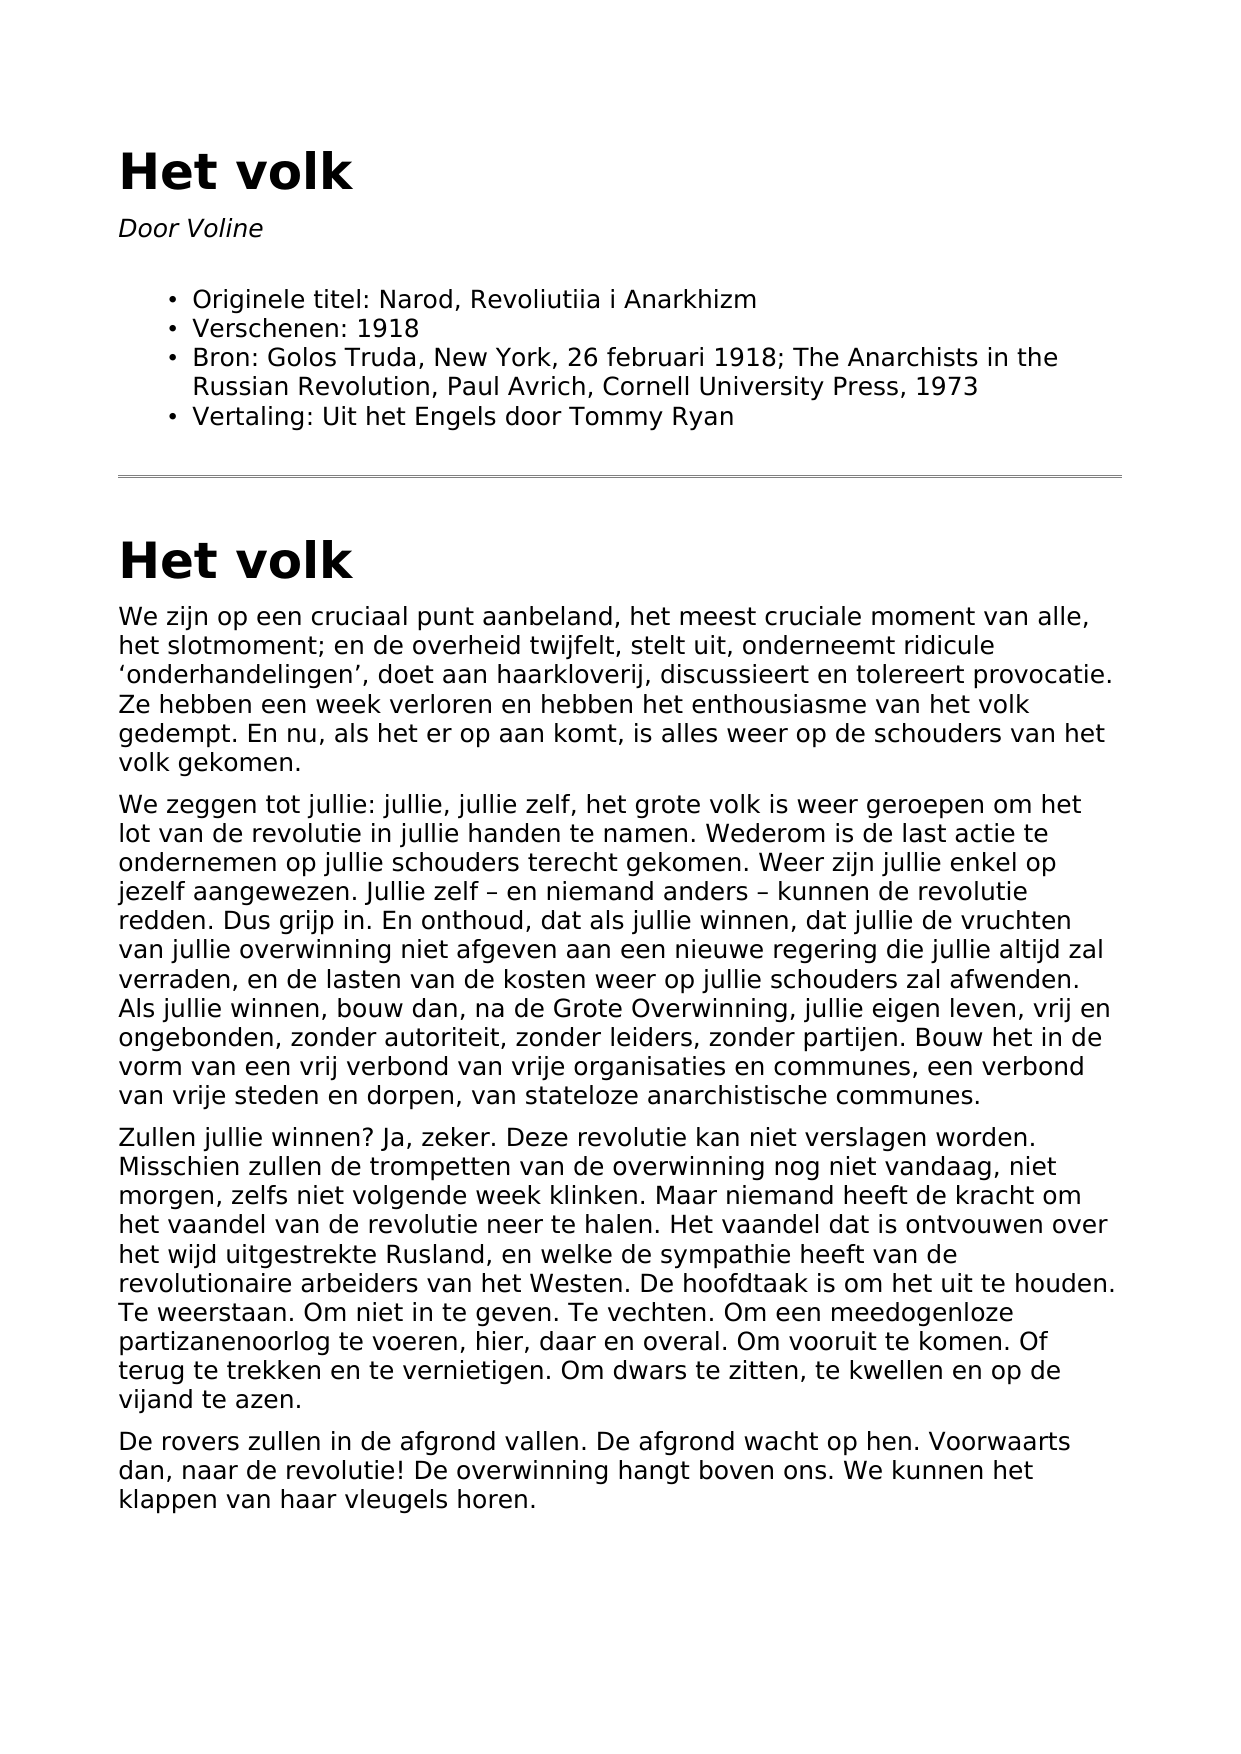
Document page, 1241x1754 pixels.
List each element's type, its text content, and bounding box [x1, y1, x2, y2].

list Verschenen: 1918 [177, 314, 1122, 343]
subtitle Het volk [118, 532, 1122, 590]
text We zeggen tot jullie: jullie, jullie zelf, het grote volk is weer geroepen om het lot van de revolutie in jullie handen te namen. Wederom is de last actie te ondernemen op jullie schouders terecht gekomen. Weer zijn jullie enkel op jezelf aangewezen. Jullie zelf – en niemand anders – kunnen de revolutie redden. Dus grijp in. En onthoud, dat als jullie winnen, dat jullie de vruchten van jullie overwinning niet afgeven aan een nieuwe regering die jullie altijd zal verraden, en de lasten van de kosten weer op jullie schouders zal afwenden. Als jullie winnen, bouw dan, na de Grote Overwinning, jullie eigen leven, vrij en ongebonden, zonder autoriteit, zonder leiders, zonder partijen. Bouw het in de vorm van een vrij verbond van vrije organisaties en communes, een verbond van vrije steden en dorpen, van stateloze anarchistische communes. [118, 790, 1122, 1111]
list Originele titel: Narod, Revoliutiia i Anarkhizm [177, 285, 1122, 314]
text De rovers zullen in de afgrond vallen. De afgrond wacht op hen. Voorwaarts dan, naar de revolutie! De overwinning hangt boven ons. We kunnen het klappen van haar vleugels horen. [118, 1427, 1122, 1515]
subtitle Het volk [118, 143, 1122, 201]
text Door Voline [118, 214, 1122, 243]
text We zijn op een cruciaal punt aanbeland, het meest cruciale moment van alle, het slotmoment; en de overheid twijfelt, stelt uit, onderneemt ridicule ‘onderhandelingen’, doet aan haarkloverij, discussieert en tolereert provocatie. Ze hebben een week verloren en hebben het enthousiasme van het volk gedempt. En nu, als het er op aan komt, is alles weer op de schouders van het volk gekomen. [118, 602, 1122, 777]
list Bron: Golos Truda, New York, 26 februari 1918; The Anarchists in the Russian Revolution, Paul Avrich, Cornell University Press, 1973 [177, 343, 1122, 402]
text Zullen jullie winnen? Ja, zeker. Deze revolutie kan niet verslagen worden. Misschien zullen de trompetten van de overwinning nog niet vandaag, niet morgen, zelfs niet volgende week klinken. Maar niemand heeft de kracht om het vaandel van de revolutie neer te halen. Het vaandel dat is ontvouwen over het wijd uitgestrekte Rusland, en welke de sympathie heeft van de revolutionaire arbeiders van het Westen. De hoofdtaak is om het uit te houden. Te weerstaan. Om niet in te geven. Te vechten. Om een meedogenloze partizanenoorlog te voeren, hier, daar en overal. Om vooruit te komen. Of terug te trekken en te vernietigen. Om dwars te zitten, te kwellen en op de vijand te azen. [118, 1123, 1122, 1415]
list Vertaling: Uit het Engels door Tommy Ryan [177, 402, 1122, 431]
